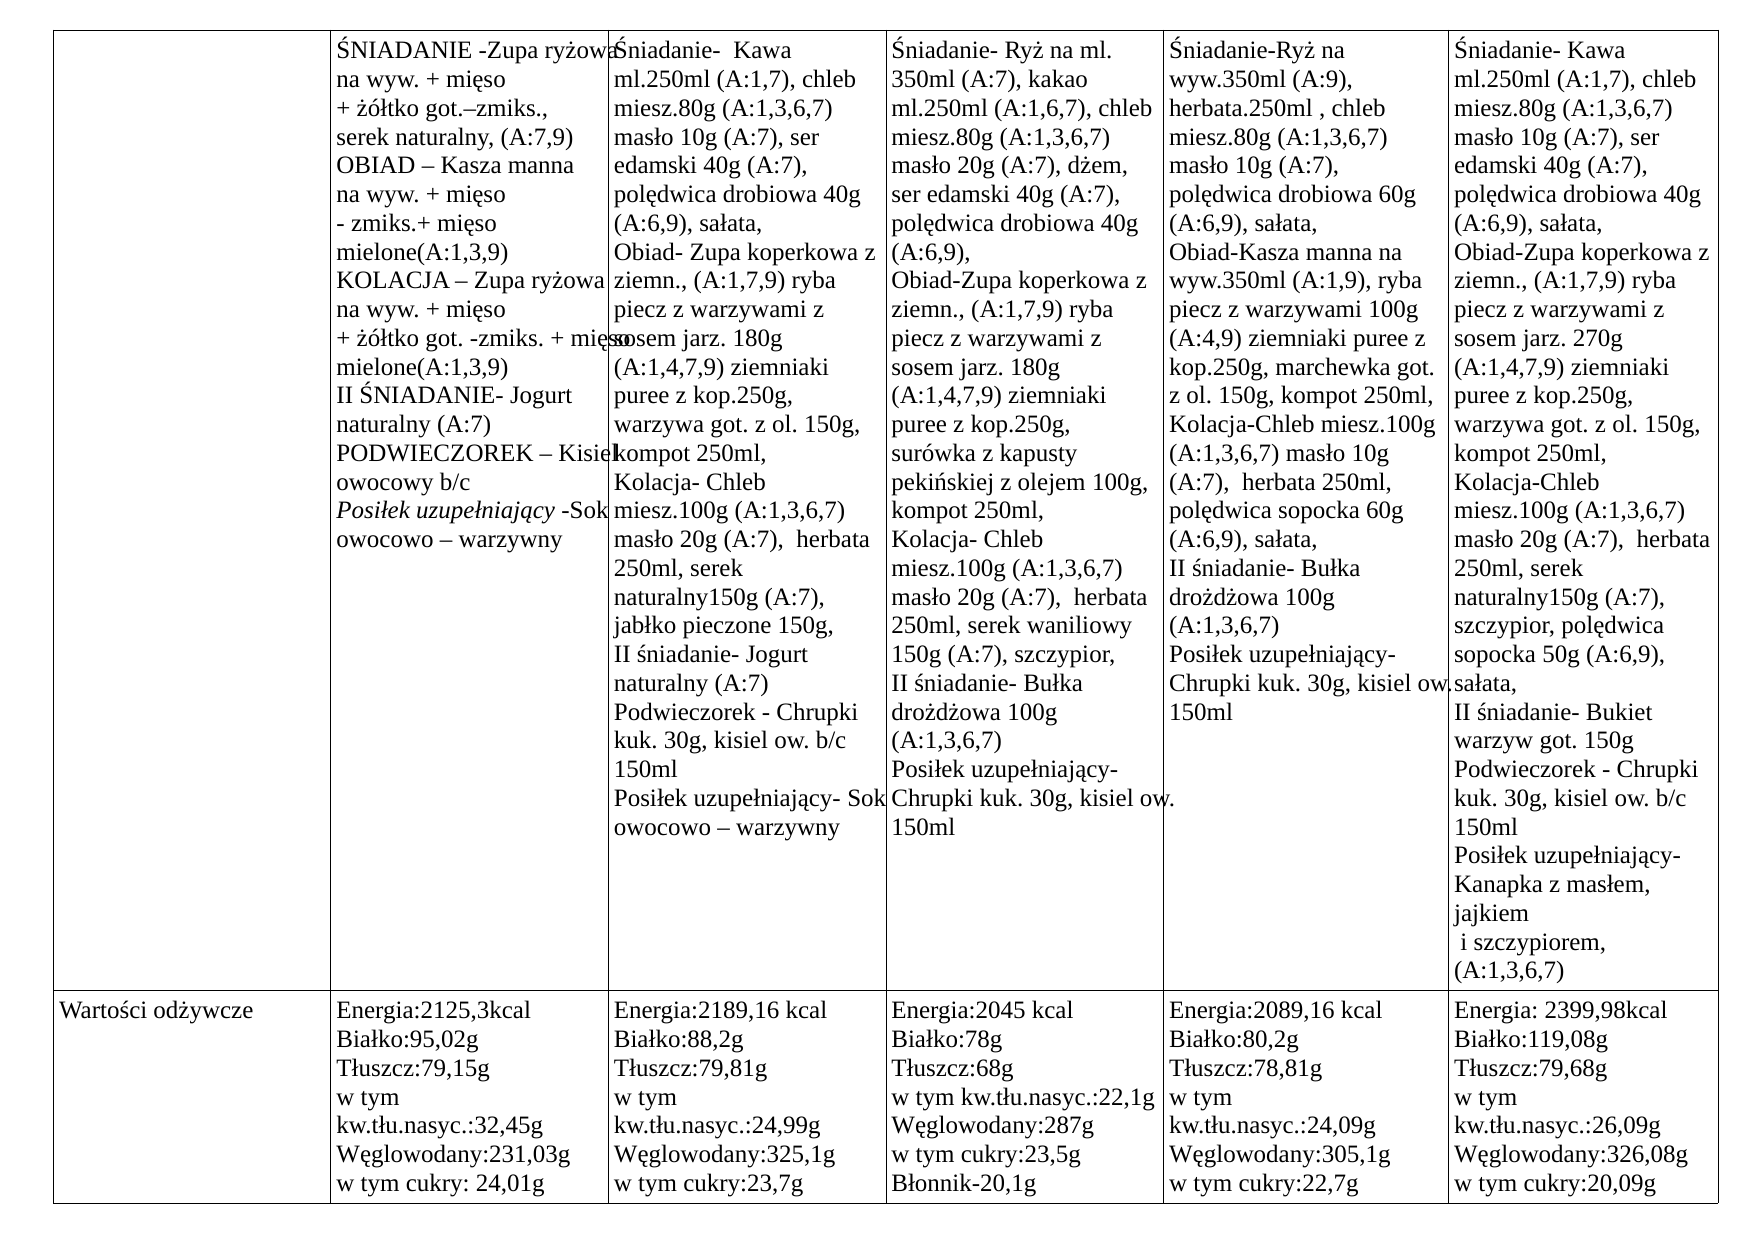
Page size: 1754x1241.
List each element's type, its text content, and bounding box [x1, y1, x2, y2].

table_cell Śniadanie- Ryż na ml. 350ml (A:7), kakao ml.250ml (A:1,6,7), chleb miesz.80g (A:1,3,6,7) masło 20g (A:7), dżem, ser edamski 40g (A:7), polędwica drobiowa 40g (A:6,9), Obiad-Zupa koperkowa z ziemn., (A:1,7,9) ryba piecz z warzywami z sosem jarz. 180g (A:1,4,7,9) ziemniaki puree z kop.250g, surówka z kapusty pekińskiej z olejem 100g, kompot 250ml, Kolacja- Chleb miesz.100g (A:1,3,6,7) masło 20g (A:7), herbata 250ml, serek waniliowy 150g (A:7), szczypior, II śniadanie- Bułka drożdżowa 100g (A:1,3,6,7) Posiłek uzupełniający- Chrupki kuk. 30g, kisiel ow. 150ml [887, 31, 1163, 990]
table_cell ŚNIADANIE -Zupa ryżowa na wyw. + mięso + żółtko got.–zmiks., serek naturalny, (A:7,9) OBIAD – Kasza manna na wyw. + mięso - zmiks.+ mięso mielone(A:1,3,9) KOLACJA – Zupa ryżowa na wyw. + mięso + żółtko got. -zmiks. + mięso mielone(A:1,3,9) II ŚNIADANIE- Jogurt naturalny (A:7) PODWIECZOREK – Kisiel owocowy b/c Posiłek uzupełniający -Sok owocowo – warzywny [331, 31, 608, 990]
table_cell Energia:2045 kcal Białko:78g Tłuszcz:68g w tym kw.tłu.nasyc.:22,1g Węglowodany:287g w tym cukry:23,5g Błonnik-20,1g [887, 991, 1163, 1203]
table_cell Energia: 2399,98kcal Białko:119,08g Tłuszcz:79,68g w tym kw.tłu.nasyc.:26,09g Węglowodany:326,08g w tym cukry:20,09g [1449, 991, 1718, 1203]
table_cell Śniadanie-Ryż na wyw.350ml (A:9), herbata.250ml , chleb miesz.80g (A:1,3,6,7) masło 10g (A:7), polędwica drobiowa 60g (A:6,9), sałata, Obiad-Kasza manna na wyw.350ml (A:1,9), ryba piecz z warzywami 100g (A:4,9) ziemniaki puree z kop.250g, marchewka got. z ol. 150g, kompot 250ml, Kolacja-Chleb miesz.100g (A:1,3,6,7) masło 10g (A:7), herbata 250ml, polędwica sopocka 60g (A:6,9), sałata, II śniadanie- Bułka drożdżowa 100g (A:1,3,6,7) Posiłek uzupełniający- Chrupki kuk. 30g, kisiel ow. 150ml [1164, 31, 1448, 990]
table_cell Energia:2189,16 kcal Białko:88,2g Tłuszcz:79,81g w tym kw.tłu.nasyc.:24,99g Węglowodany:325,1g w tym cukry:23,7g [609, 991, 886, 1203]
table_cell Energia:2125,3kcal Białko:95,02g Tłuszcz:79,15g w tym kw.tłu.nasyc.:32,45g Węglowodany:231,03g w tym cukry: 24,01g [331, 991, 608, 1203]
table_cell Wartości odżywcze [54, 991, 330, 1203]
table_cell Śniadanie- Kawa ml.250ml (A:1,7), chleb miesz.80g (A:1,3,6,7) masło 10g (A:7), ser edamski 40g (A:7), polędwica drobiowa 40g (A:6,9), sałata, Obiad- Zupa koperkowa z ziemn., (A:1,7,9) ryba piecz z warzywami z sosem jarz. 180g (A:1,4,7,9) ziemniaki puree z kop.250g, warzywa got. z ol. 150g, kompot 250ml, Kolacja- Chleb miesz.100g (A:1,3,6,7) masło 20g (A:7), herbata 250ml, serek naturalny150g (A:7), jabłko pieczone 150g, II śniadanie- Jogurt naturalny (A:7) Podwieczorek - Chrupki kuk. 30g, kisiel ow. b/c 150ml Posiłek uzupełniający- Sok owocowo – warzywny [609, 31, 886, 990]
table_cell Energia:2089,16 kcal Białko:80,2g Tłuszcz:78,81g w tym kw.tłu.nasyc.:24,09g Węglowodany:305,1g w tym cukry:22,7g [1164, 991, 1448, 1203]
table_cell Śniadanie- Kawa ml.250ml (A:1,7), chleb miesz.80g (A:1,3,6,7) masło 10g (A:7), ser edamski 40g (A:7), polędwica drobiowa 40g (A:6,9), sałata, Obiad-Zupa koperkowa z ziemn., (A:1,7,9) ryba piecz z warzywami z sosem jarz. 270g (A:1,4,7,9) ziemniaki puree z kop.250g, warzywa got. z ol. 150g, kompot 250ml, Kolacja-Chleb miesz.100g (A:1,3,6,7) masło 20g (A:7), herbata 250ml, serek naturalny150g (A:7), szczypior, polędwica sopocka 50g (A:6,9), sałata, II śniadanie- Bukiet warzyw got. 150g Podwieczorek - Chrupki kuk. 30g, kisiel ow. b/c 150ml Posiłek uzupełniający-Kanapka z masłem, jajkiem i szczypiorem, (A:1,3,6,7) [1449, 31, 1718, 990]
table_cell [54, 31, 330, 990]
